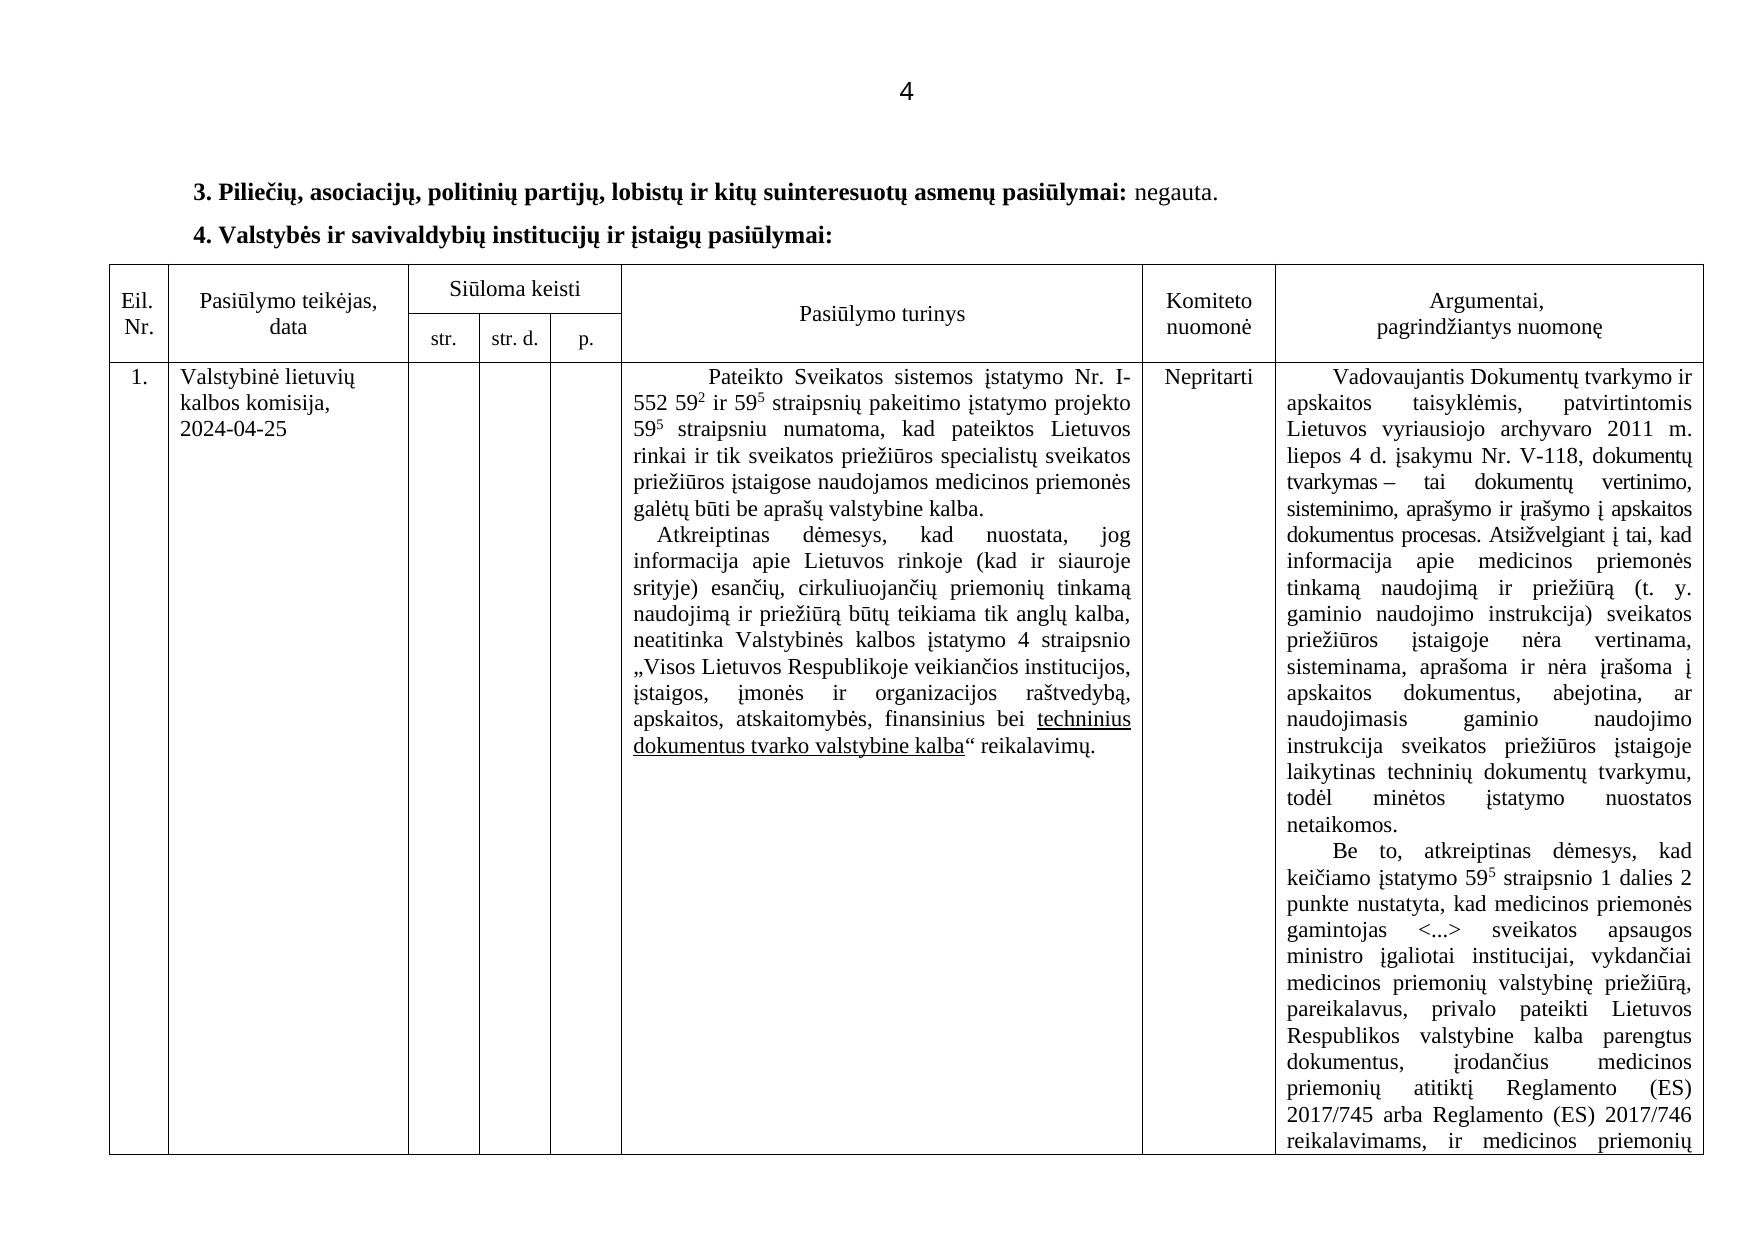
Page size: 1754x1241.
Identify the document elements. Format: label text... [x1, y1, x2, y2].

subtitle 3. Piliečių, asociacijų, politinių partijų, lobistų ir kitų suinteresuotų asmenų pasiūlymai: negauta. [118, 177, 1695, 206]
table_cell Nepritarti [1143, 363, 1275, 1153]
table_header Komiteto nuomonė [1143, 265, 1275, 362]
table_cell Vadovaujantis Dokumentų tvarkymo ir apskaitos taisyklėmis, patvirtintomis Lietuvos vyriausiojo archyvaro 2011 m. liepos 4 d. įsakymu Nr. V-118, dokumentų tvarkymas – tai dokumentų vertinimo, sisteminimo, aprašymo ir įrašymo į apskaitos dokumentus procesas. Atsižvelgiant į tai, kad informacija apie medicinos priemonės tinkamą naudojimą ir priežiūrą (t. y. gaminio naudojimo instrukcija) sveikatos priežiūros įstaigoje nėra vertinama, sisteminama, aprašoma ir nėra įrašoma į apskaitos dokumentus, abejotina, ar naudojimasis gaminio naudojimo instrukcija sveikatos priežiūros įstaigoje laikytinas techninių dokumentų tvarkymu, todėl minėtos įstatymo nuostatos netaikomos. Be to, atkreiptinas dėmesys, kad keičiamo įstatymo 595 straipsnio 1 dalies 2 punkte nustatyta, kad medicinos priemonės gamintojas <...> sveikatos apsaugos ministro įgaliotai institucijai, vykdančiai medicinos priemonių valstybinę priežiūrą, pareikalavus, privalo pateikti Lietuvos Respublikos valstybine kalba parengtus dokumentus, įrodančius medicinos priemonių atitiktį Reglamento (ES) 2017/745 arba Reglamento (ES) 2017/746 reikalavimams, ir medicinos priemonių [1276, 363, 1703, 1153]
table_cell Valstybinė lietuvių kalbos komisija, 2024-04-25 [169, 363, 408, 1153]
subtitle 4. Valstybės ir savivaldybių institucijų ir įstaigų pasiūlymai: [118, 220, 1695, 249]
table_cell str. d. [480, 314, 550, 362]
table_header Siūloma keisti [409, 265, 621, 313]
table_cell p. [551, 314, 621, 362]
table_cell str. [409, 314, 479, 362]
table_cell [409, 363, 479, 1153]
table_cell [551, 363, 621, 1153]
table_cell [480, 363, 550, 1153]
table_header Pasiūlymo turinys [622, 265, 1142, 362]
table_header Argumentai, pagrindžiantys nuomonę [1276, 265, 1703, 362]
table_cell 1. [110, 363, 168, 1153]
table_cell Pateikto Sveikatos sistemos įstatymo Nr. I-552 592 ir 595 straipsnių pakeitimo įstatymo projekto 595 straipsniu numatoma, kad pateiktos Lietuvos rinkai ir tik sveikatos priežiūros specialistų sveikatos priežiūros įstaigose naudojamos medicinos priemonės galėtų būti be aprašų valstybine kalba. Atkreiptinas dėmesys, kad nuostata, jog informacija apie Lietuvos rinkoje (kad ir siauroje srityje) esančių, cirkuliuojančių priemonių tinkamą naudojimą ir priežiūrą būtų teikiama tik anglų kalba, neatitinka Valstybinės kalbos įstatymo 4 straipsnio „Visos Lietuvos Respublikoje veikiančios institucijos, įstaigos, įmonės ir organizacijos raštvedybą, apskaitos, atskaitomybės, finansinius bei techninius dokumentus tvarko valstybine kalba“ reikalavimų. [622, 363, 1142, 1153]
table_header Pasiūlymo teikėjas, data [169, 265, 408, 362]
table_header Eil. Nr. [110, 265, 168, 362]
